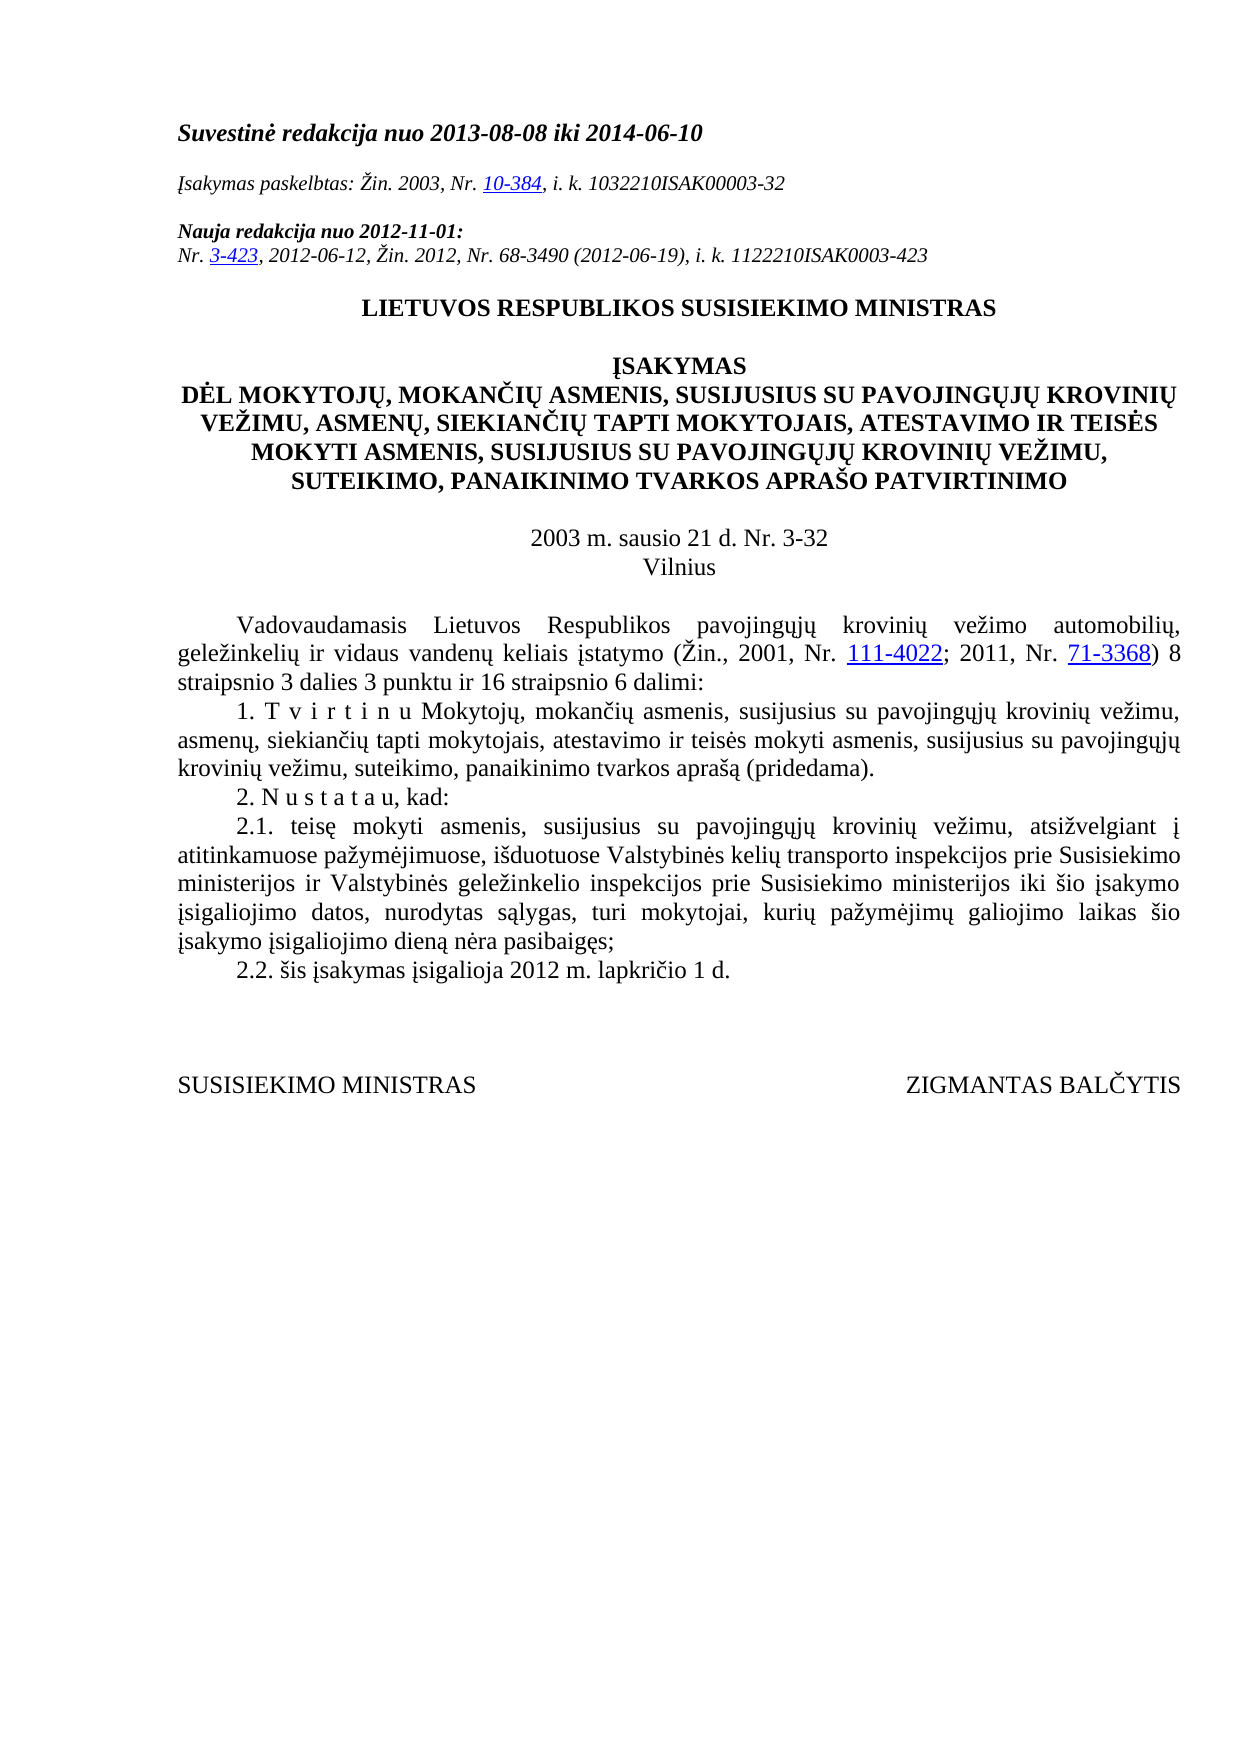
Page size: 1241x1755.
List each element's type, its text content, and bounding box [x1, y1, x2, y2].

text SUSISIEKIMO MINISTRAS ZIGMANTAS BALČYTIS [177, 1070, 1181, 1098]
text DĖL MOKYTOJŲ, MOKANČIŲ ASMENIS, SUSIJUSIUS SU PAVOJINGŲJŲ KROVINIŲ VEŽIMU, ASMENŲ, SIEKIANČIŲ TAPTI MOKYTOJAIS, ATESTAVIMO IR TEISĖS MOKYTI ASMENIS, SUSIJUSIUS SU PAVOJINGŲJŲ KROVINIŲ VEŽIMU, SUTEIKIMO, PANAIKINIMO TVARKOS APRAŠO PATVIRTINIMO [177, 380, 1181, 495]
text Vilnius [177, 552, 1181, 581]
text Įsakymas paskelbtas: Žin. 2003, Nr. 10-384, i. k. 1032210ISAK00003-32 [177, 171, 1181, 195]
text Nauja redakcija nuo 2012-11-01: [177, 219, 1181, 243]
text 2. N u s t a t a u, kad: [177, 782, 1181, 811]
text LIETUVOS RESPUBLIKOS SUSISIEKIMO MINISTRAS [177, 293, 1181, 322]
text Suvestinė redakcija nuo 2013-08-08 iki 2014-06-10 [177, 118, 1181, 147]
text 2.1. teisę mokyti asmenis, susijusius su pavojingųjų krovinių vežimu, atsižvelgiant į atitinkamuose pažymėjimuose, išduotuose Valstybinės kelių transporto inspekcijos prie Susisiekimo ministerijos ir Valstybinės geležinkelio inspekcijos prie Susisiekimo ministerijos iki šio įsakymo įsigaliojimo datos, nurodytas sąlygas, turi mokytojai, kurių pažymėjimų galiojimo laikas šio įsakymo įsigaliojimo dieną nėra pasibaigęs; [177, 811, 1181, 955]
text 2.2. šis įsakymas įsigalioja 2012 m. lapkričio 1 d. [177, 955, 1181, 983]
text 1. T v i r t i n u Mokytojų, mokančių asmenis, susijusius su pavojingųjų krovinių vežimu, asmenų, siekiančių tapti mokytojais, atestavimo ir teisės mokyti asmenis, susijusius su pavojingųjų krovinių vežimu, suteikimo, panaikinimo tvarkos aprašą (pridedama). [177, 696, 1181, 782]
text ĮSAKYMAS [177, 351, 1181, 380]
text Nr. 3-423, 2012-06-12, Žin. 2012, Nr. 68-3490 (2012-06-19), i. k. 1122210ISAK0003-423 [177, 243, 1181, 267]
text Vadovaudamasis Lietuvos Respublikos pavojingųjų krovinių vežimo automobilių, geležinkelių ir vidaus vandenų keliais įstatymo (Žin., 2001, Nr. 111-4022; 2011, Nr. 71-3368) 8 straipsnio 3 dalies 3 punktu ir 16 straipsnio 6 dalimi: [177, 610, 1181, 696]
text 2003 m. sausio 21 d. Nr. 3-32 [177, 523, 1181, 552]
